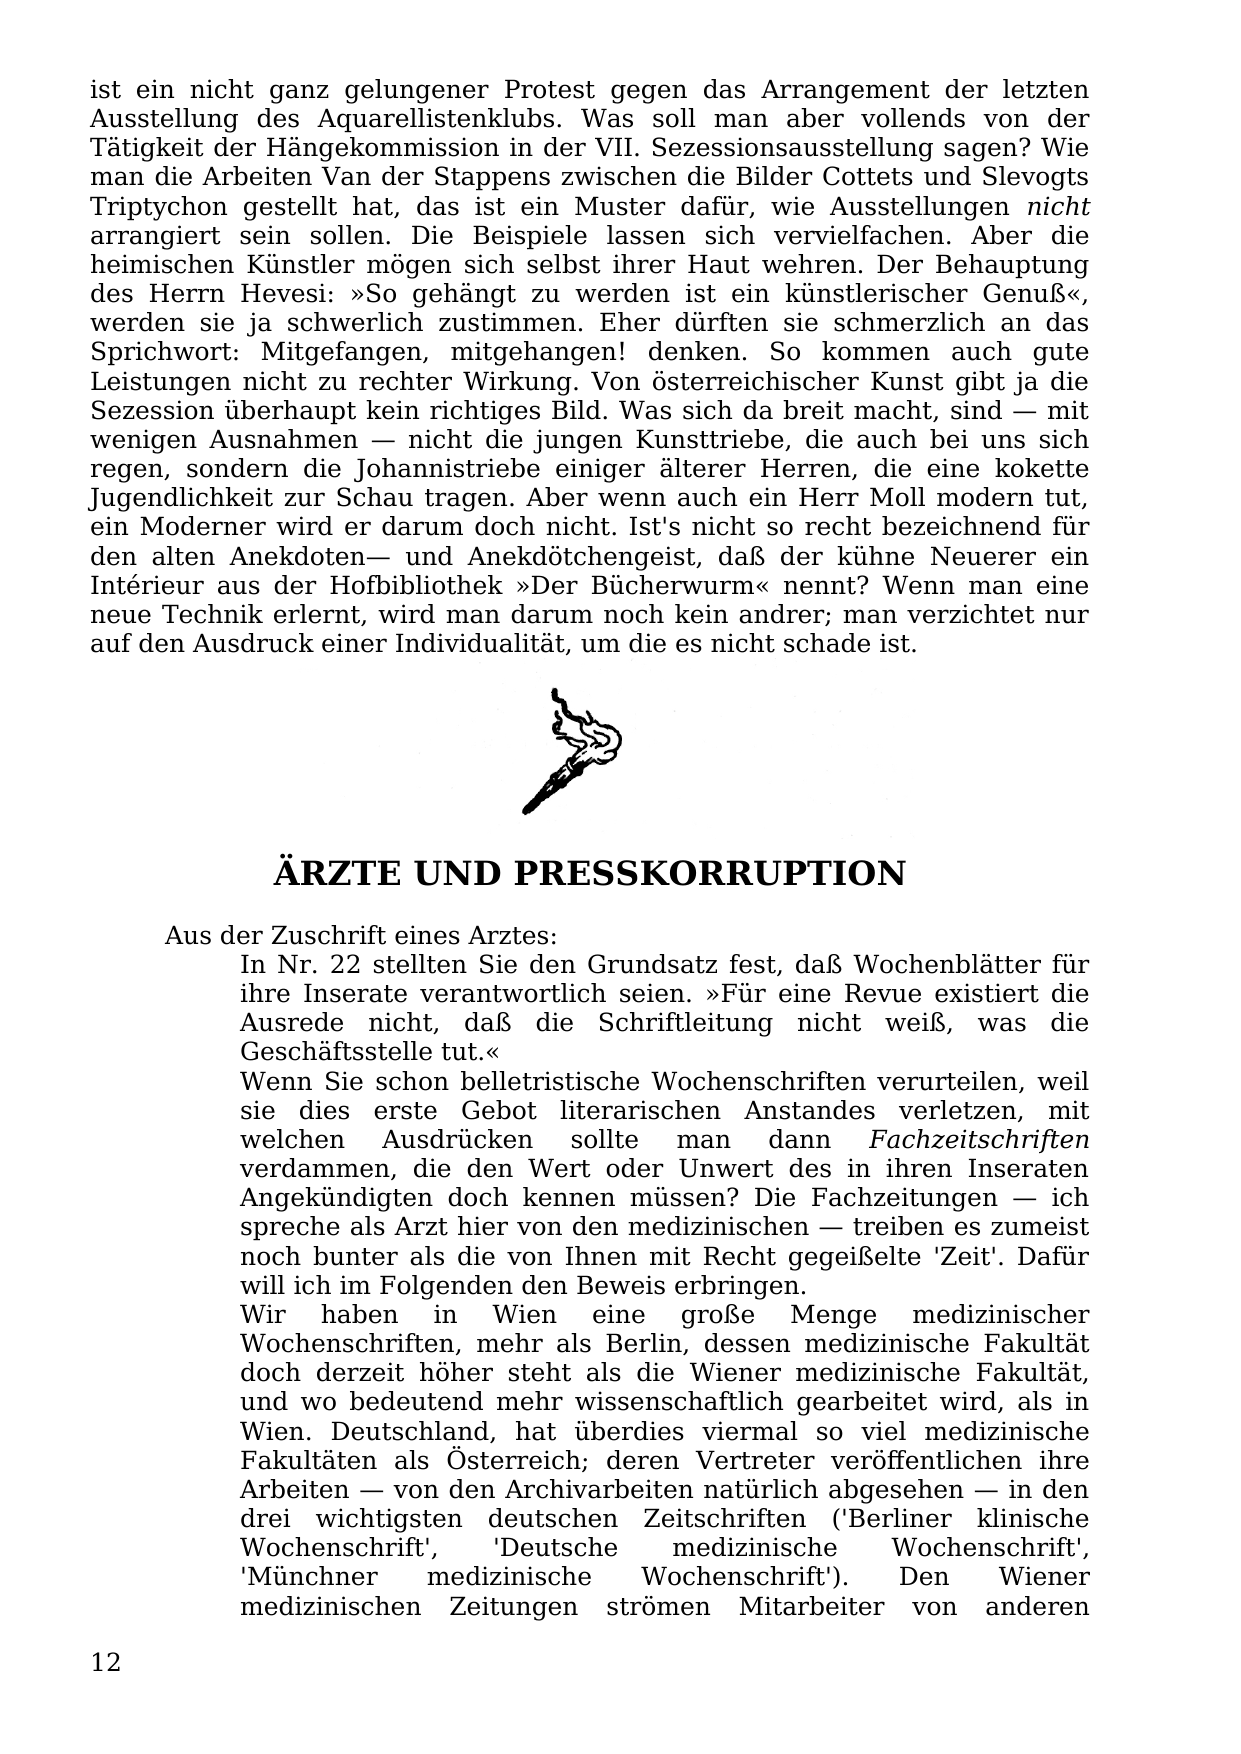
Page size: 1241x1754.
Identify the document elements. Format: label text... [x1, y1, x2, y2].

text Wenn Sie schon belletristische Wochenschriften verurteilen, weil sie dies erste Gebot literarischen Anstandes verletzen, mit welchen Ausdrücken sollte man dann Fachzeitschriften verdammen, die den Wert oder Unwert des in ihren Inseraten Angekündigten doch kennen müssen? Die Fachzeitungen — ich spreche als Arzt hier von den medizinischen — treiben es zumeist noch bunter als die von Ihnen mit Recht gegeißelte 'Zeit'. Dafür will ich im Folgenden den Beweis erbringen. [240, 1067, 1091, 1300]
text Wir haben in Wien eine große Menge medizinischer Wochenschriften, mehr als Berlin, dessen medizinische Fakultät doch derzeit höher steht als die Wiener medizinische Fakultät, und wo bedeutend mehr wissenschaftlich gearbeitet wird, als in Wien. Deutschland, hat überdies viermal so viel medizinische Fakultäten als Österreich; deren Vertreter veröffentlichen ihre Arbeiten — von den Archivarbeiten natürlich abgesehen — in den drei wichtigsten deutschen Zeitschriften ('Berliner klinische Wochen­schrift', 'Deutsche medizinische Wochenschrift', 'Münchner medizinische Wochenschrift'). Den Wiener medizinischen Zeitungen strömen Mitarbeiter von anderen [240, 1300, 1091, 1621]
picture [265, 658, 916, 839]
text ÄRZTE UND PRESSKORRUPTION [90, 658, 1091, 893]
text Aus der Zuschrift eines Arztes: [90, 893, 1091, 950]
text ist ein nicht ganz gelungener Protest gegen das Arrangement der letzten Ausstellung des Aquarellistenklubs. Was soll man aber vollends von der Tätigkeit der Hängekommission in der VII. Sezessionsausstellung sagen? Wie man die Arbeiten Van der Stappens zwischen die Bilder Cottets und Slevogts Triptychon gestellt hat, das ist ein Muster dafür, wie Ausstellungen nicht arrangiert sein sollen. Die Beispiele lassen sich vervielfachen. Aber die heimischen Künstler mögen sich selbst ihrer Haut wehren. Der Behauptung des Herrn Hevesi: »So gehängt zu werden ist ein künstlerischer Genuß«, werden sie ja schwerlich zustimmen. Eher dürften sie schmerzlich an das Sprichwort: Mitgefangen, mitgehangen! denken. So kommen auch gute Leistungen nicht zu rechter Wirkung. Von österreichischer Kunst gibt ja die Sezession überhaupt kein richtiges Bild. Was sich da breit macht, sind — mit wenigen Ausnahmen — nicht die jungen Kunsttriebe, die auch bei uns sich regen, sondern die Johannistriebe einiger älterer Herren, die eine kokette Jugendlichkeit zur Schau tragen. Aber wenn auch ein Herr Moll modern tut, ein Moderner wird er darum doch nicht. Ist's nicht so recht bezeichnend für den alten Anekdoten— und Anekdötchengeist, daß der kühne Neuerer ein Intérieur aus der Hofbibliothek »Der Bücherwurm« nennt? Wenn man eine neue Technik erlernt, wird man darum noch kein andrer; man verzichtet nur auf den Ausdruck einer Individualität, um die es nicht schade ist. [90, 75, 1091, 658]
text In Nr. 22 stellten Sie den Grundsatz fest, daß Wochenblätter für ihre Inserate verantwortlich seien. »Für eine Revue existiert die Ausrede nicht, daß die Schriftleitung nicht weiß, was die Geschäftsstelle tut.« [240, 950, 1091, 1067]
